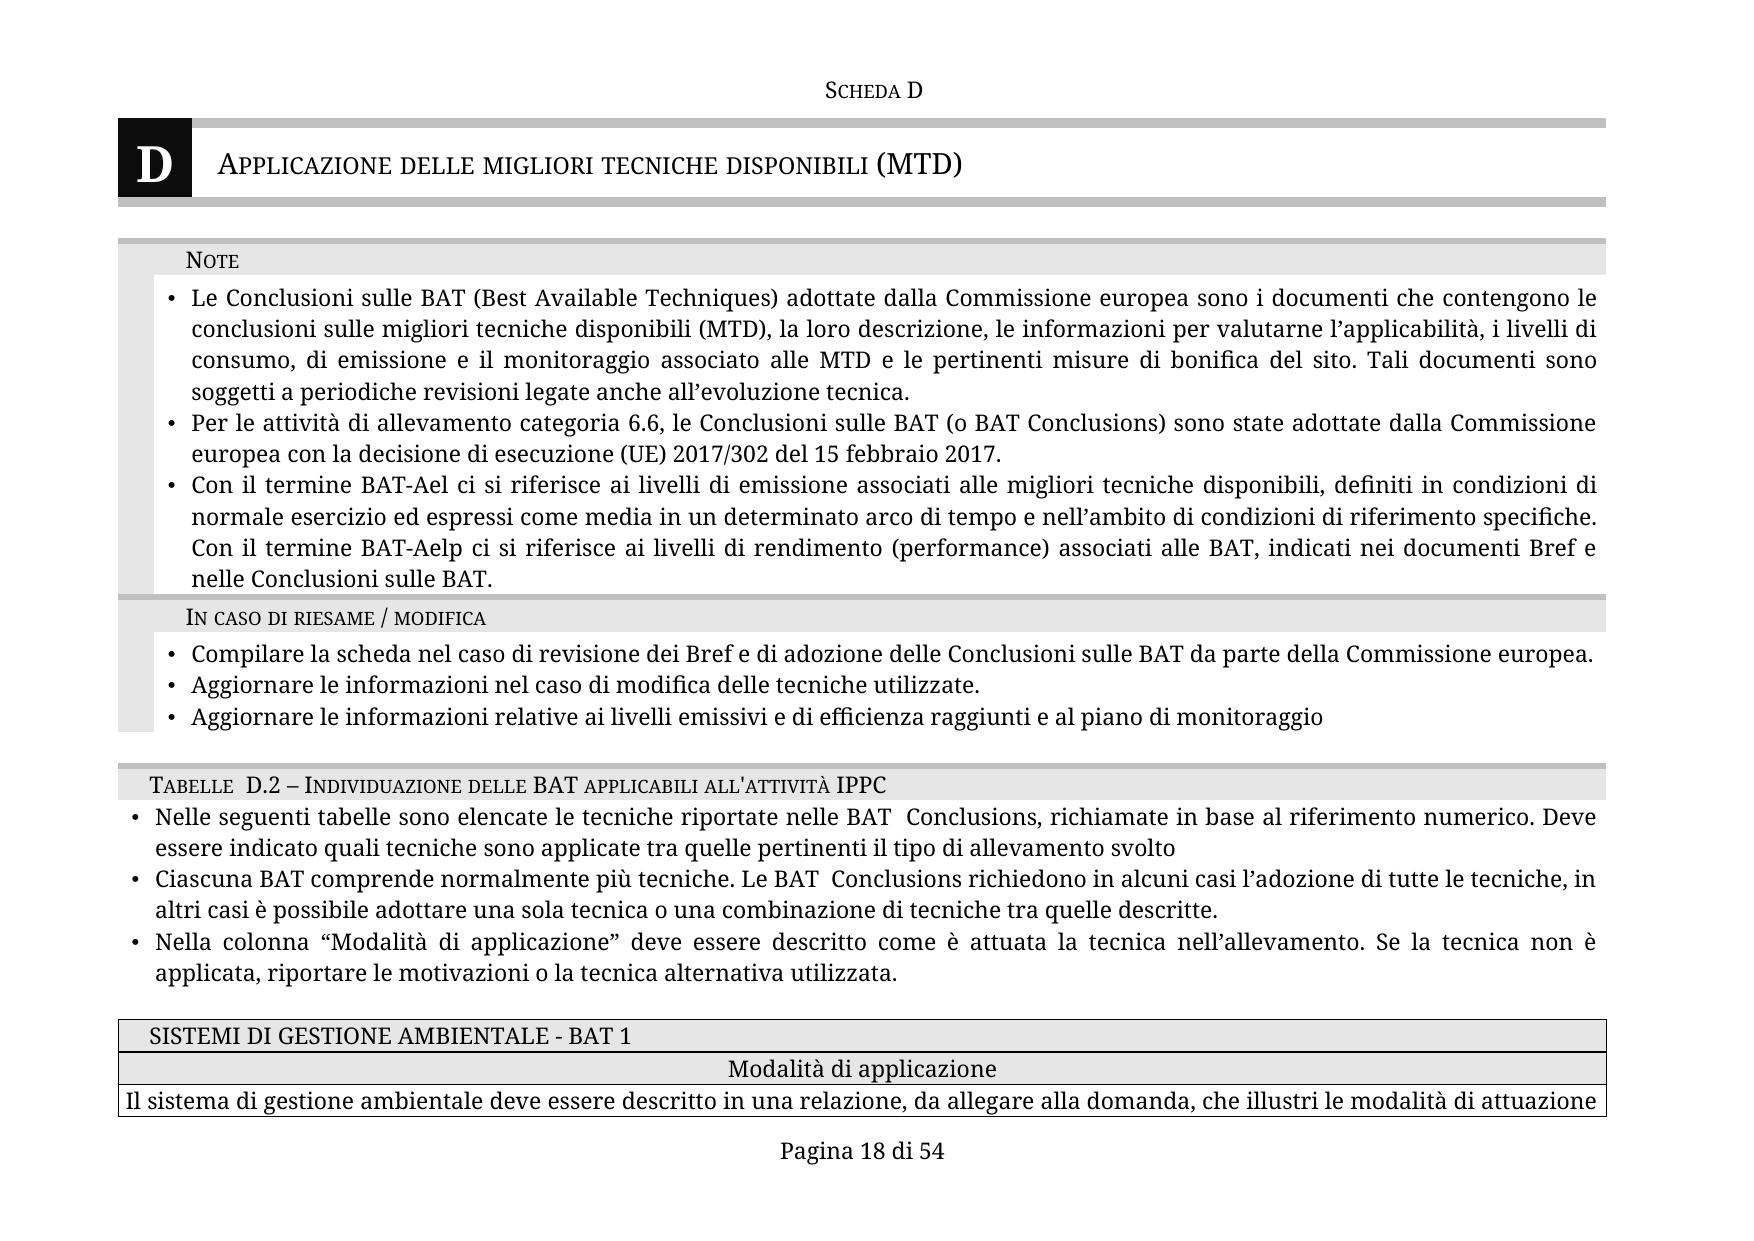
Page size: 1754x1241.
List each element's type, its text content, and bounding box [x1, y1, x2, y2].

table_cell [118, 600, 154, 732]
table_cell In caso di riesame / modifica [154, 600, 1606, 632]
table_cell Compilare la scheda nel caso di revisione dei Bref e di adozione delle Conclusioni sulle BAT da parte della Commissione europea. Aggiornare le informazioni nel caso di modifica delle tecniche utilizzate. Aggiornare le informazioni relative ai livelli emissivi e di efficienza raggiunti e al piano di monitoraggio [154, 632, 1606, 732]
table_cell Nelle seguenti tabelle sono elencate le tecniche riportate nelle BAT Conclusions, richiamate in base al riferimento numerico. Deve essere indicato quali tecniche sono applicate tra quelle pertinenti il tipo di allevamento svolto Ciascuna BAT comprende normalmente più tecniche. Le BAT Conclusions richiedono in alcuni casi l’adozione di tutte le tecniche, in altri casi è possibile adottare una sola tecnica o una combinazione di tecniche tra quelle descritte. Nella colonna “Modalità di applicazione” deve essere descritto come è attuata la tecnica nell’allevamento. Se la tecnica non è applicata, riportare le motivazioni o la tecnica alternativa utilizzata. [118, 800, 1606, 988]
table_header Tabelle D.2 – Individuazione delle BAT applicabili all'attività IPPC [118, 769, 1606, 800]
table_header Note [154, 244, 1606, 275]
table_header [118, 244, 154, 594]
table_cell Modalità di applicazione [119, 1053, 1606, 1084]
table_cell Il sistema di gestione ambientale deve essere descritto in una relazione, da allegare alla domanda, che illustri le modalità di attuazione [119, 1085, 1606, 1116]
table_header Applicazione delle migliori tecniche disponibili (MTD) [192, 128, 1606, 197]
table_cell Le Conclusioni sulle BAT (Best Available Techniques) adottate dalla Commissione europea sono i documenti che contengono le conclusioni sulle migliori tecniche disponibili (MTD), la loro descrizione, le informazioni per valutarne l’applicabilità, i livelli di consumo, di emissione e il monitoraggio associato alle MTD e le pertinenti misure di bonifica del sito. Tali documenti sono soggetti a periodiche revisioni legate anche all’evoluzione tecnica. Per le attività di allevamento categoria 6.6, le Conclusioni sulle BAT (o BAT Conclusions) sono state adottate dalla Commissione europea con la decisione di esecuzione (UE) 2017/302 del 15 febbraio 2017. Con il termine BAT-Ael ci si riferisce ai livelli di emissione associati alle migliori tecniche disponibili, definiti in condizioni di normale esercizio ed espressi come media in un determinato arco di tempo e nell’ambito di condizioni di riferimento specifiche. Con il termine BAT-Aelp ci si riferisce ai livelli di rendimento (performance) associati alle BAT, indicati nei documenti Bref e nelle Conclusioni sulle BAT. [154, 275, 1606, 594]
table_header SISTEMI DI GESTIONE AMBIENTALE - BAT 1 [119, 1020, 1606, 1051]
table_header D [118, 118, 192, 197]
